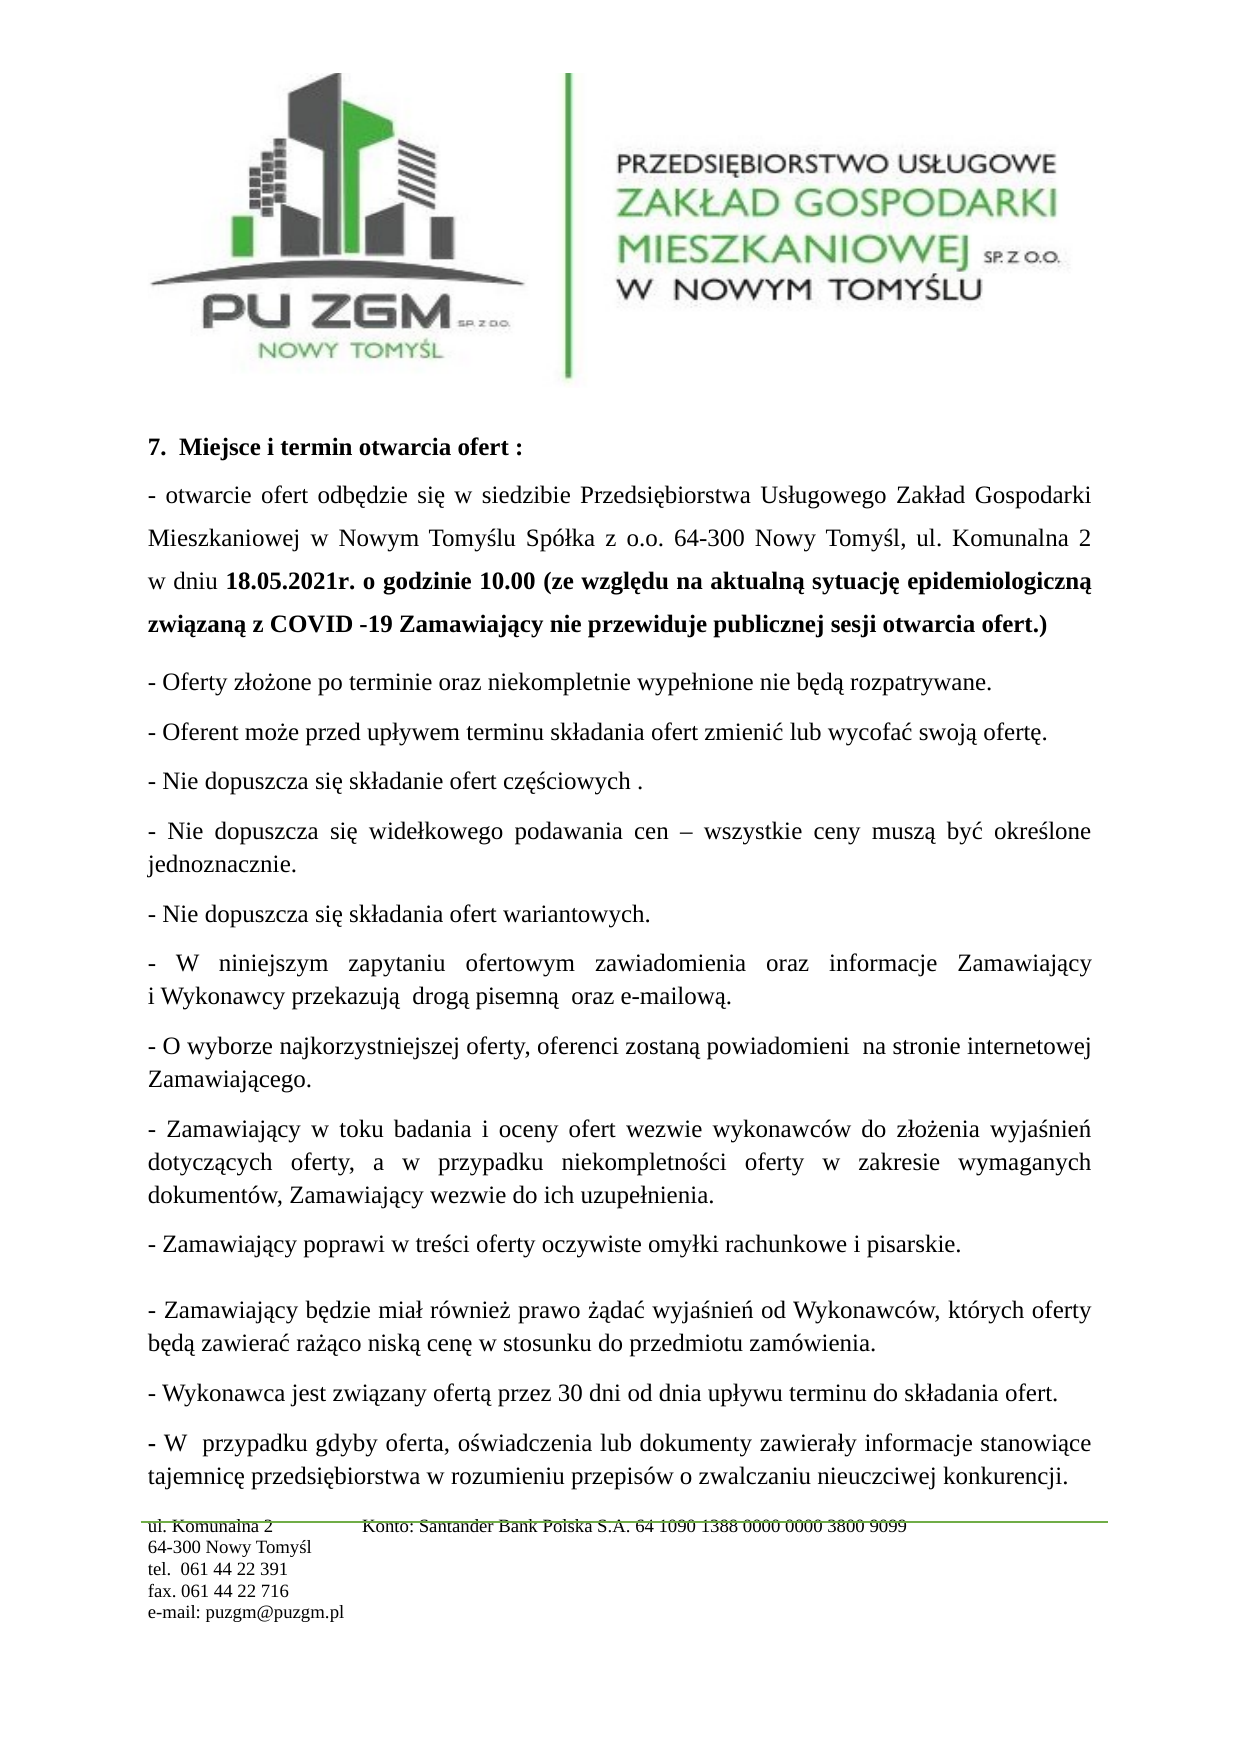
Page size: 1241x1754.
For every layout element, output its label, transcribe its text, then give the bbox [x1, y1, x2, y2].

text - Oferty złożone po terminie oraz niekompletnie wypełnione nie będą rozpatrywane. [148, 667, 1093, 696]
text - Nie dopuszcza się widełkowego podawania cen – wszystkie ceny muszą być określone jednoznacznie. [148, 816, 1093, 878]
text - W niniejszym zapytaniu ofertowym zawiadomienia oraz informacje Zamawiający i Wykonawcy przekazują drogą pisemną oraz e-mailową. [148, 948, 1093, 1010]
text - Wykonawca jest związany ofertą przez 30 dni od dnia upływu terminu do składania ofert. [148, 1378, 1093, 1407]
text 7. Miejsce i termin otwarcia ofert : [148, 432, 1093, 461]
text - Nie dopuszcza się składanie ofert częściowych . [148, 766, 1093, 795]
text - otwarcie ofert odbędzie się w siedzibie Przedsiębiorstwa Usługowego Zakład Gospodarki Mieszkaniowej w Nowym Tomyślu Spółka z o.o. 64-300 Nowy Tomyśl, ul. Komunalna 2 w dniu 18.05.2021r. o godzinie 10.00 (ze względu na aktualną sytuację epidemiologiczną związaną z COVID -19 Zamawiający nie przewiduje publicznej sesji otwarcia ofert.) [148, 480, 1093, 638]
picture [147, 73, 1093, 388]
text - Zamawiający poprawi w treści oferty oczywiste omyłki rachunkowe i pisarskie. [148, 1229, 1093, 1258]
text - Zamawiający będzie miał również prawo żądać wyjaśnień od Wykonawców, których oferty będą zawierać rażąco niską cenę w stosunku do przedmiotu zamówienia. [148, 1296, 1093, 1357]
text - O wyborze najkorzystniejszej oferty, oferenci zostaną powiadomieni na stronie internetowej Zamawiającego. [148, 1031, 1093, 1093]
text - Zamawiający w toku badania i oceny ofert wezwie wykonawców do złożenia wyjaśnień dotyczących oferty, a w przypadku niekompletności oferty w zakresie wymaganych dokumentów, Zamawiający wezwie do ich uzupełnienia. [148, 1114, 1093, 1208]
text - W przypadku gdyby oferta, oświadczenia lub dokumenty zawierały informacje stanowiące tajemnicę przedsiębiorstwa w rozumieniu przepisów o zwalczaniu nieuczciwej konkurencji. [148, 1428, 1093, 1490]
text - Nie dopuszcza się składania ofert wariantowych. [148, 899, 1093, 927]
text - Oferent może przed upływem terminu składania ofert zmienić lub wycofać swoją ofertę. [148, 717, 1093, 745]
